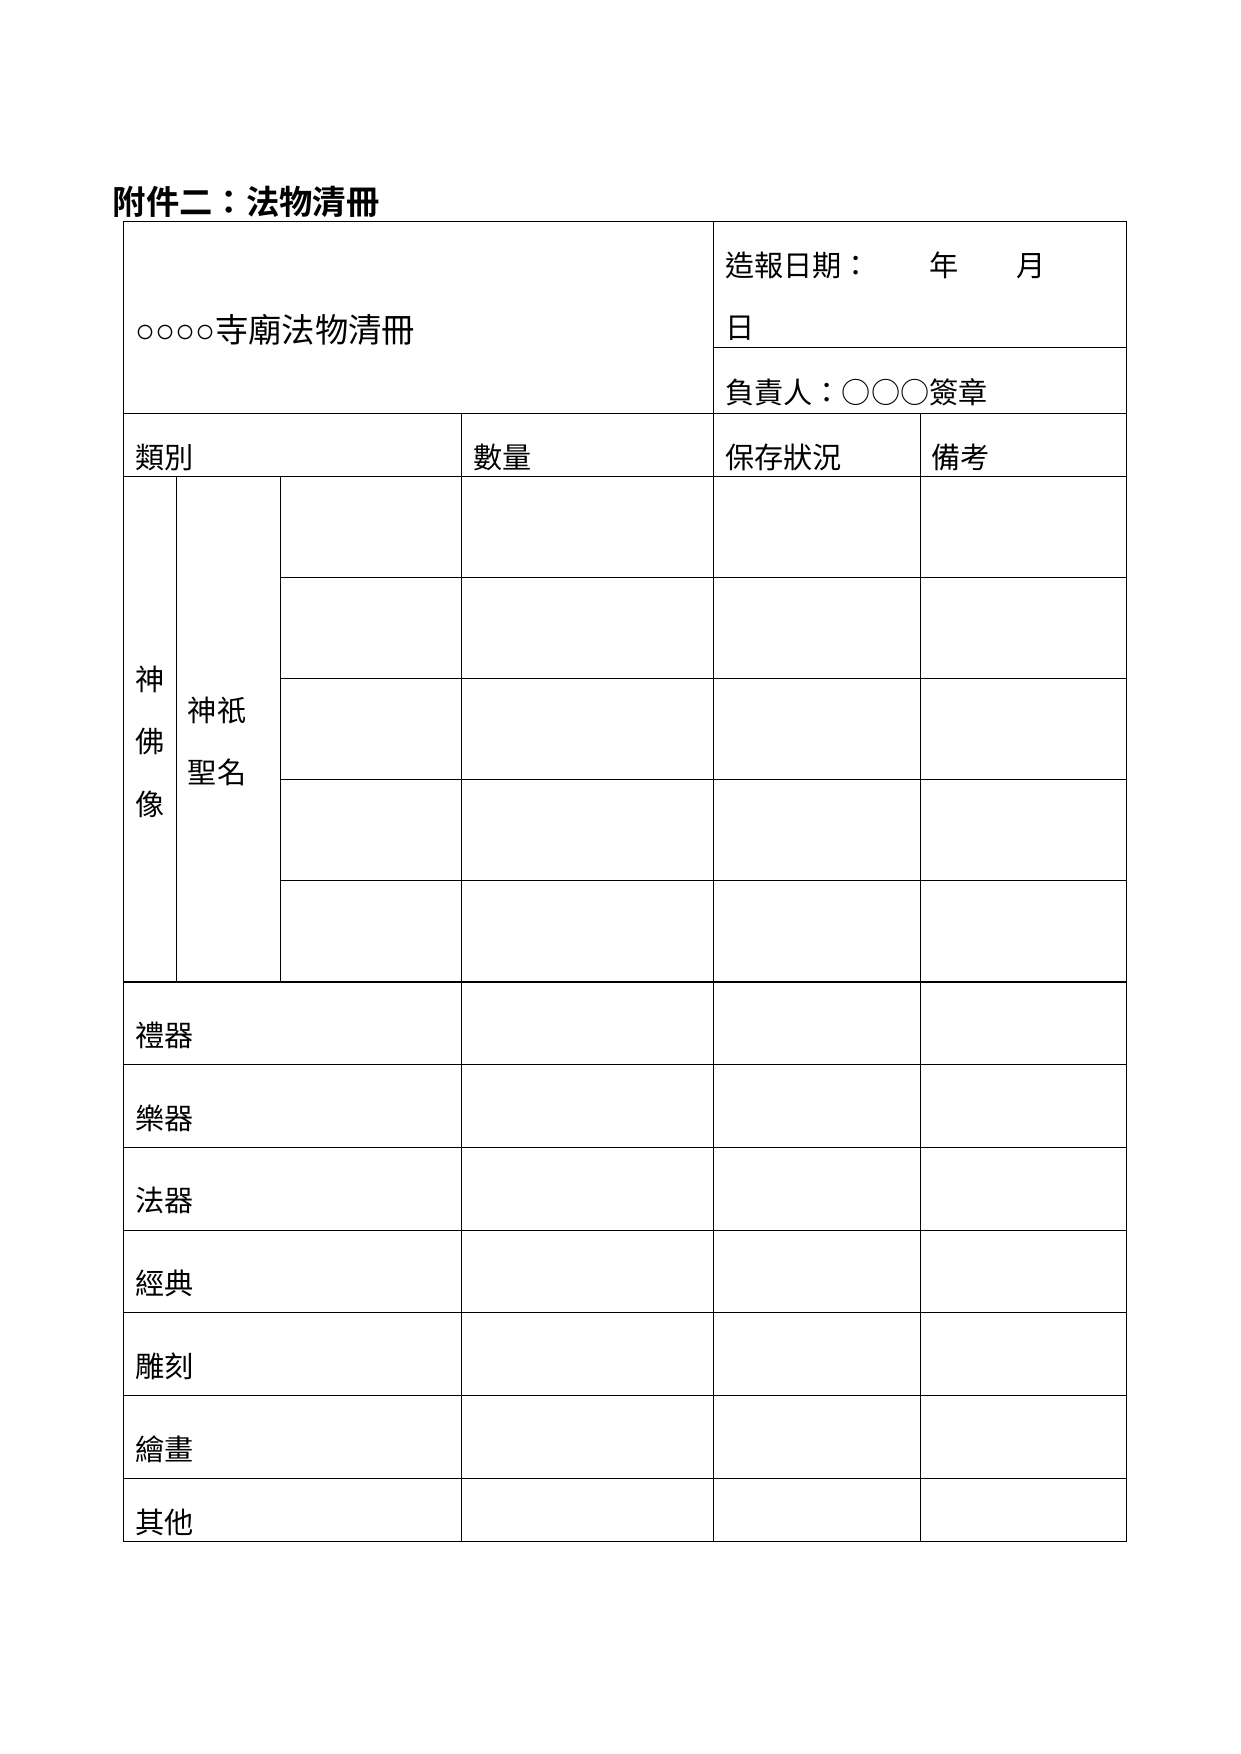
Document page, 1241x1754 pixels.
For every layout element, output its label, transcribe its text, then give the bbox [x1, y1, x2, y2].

table_cell 數量 [462, 414, 713, 476]
table_cell [921, 679, 1126, 779]
table_cell [714, 578, 920, 678]
table_cell [462, 1148, 713, 1229]
table_cell [714, 1479, 920, 1541]
table_cell 繪畫 [124, 1396, 461, 1478]
table_cell 法器 [124, 1148, 461, 1229]
table_header ○○○○寺廟法物清冊 [124, 222, 713, 413]
table_cell [921, 881, 1126, 981]
table_cell [714, 679, 920, 779]
table_cell [462, 780, 713, 880]
table_cell [921, 1479, 1126, 1541]
table_cell 神佛像 [124, 477, 176, 981]
table_cell [462, 1479, 713, 1541]
table_cell [921, 477, 1126, 577]
table_cell [462, 477, 713, 577]
table_cell [921, 578, 1126, 678]
table_cell [714, 881, 920, 981]
table_cell [921, 983, 1126, 1064]
table_cell [281, 578, 461, 678]
table_cell [714, 983, 920, 1064]
table_cell 雕刻 [124, 1313, 461, 1395]
table_cell [281, 679, 461, 779]
table_cell 其他 [124, 1479, 461, 1541]
table_cell [281, 477, 461, 577]
table_cell [462, 1313, 713, 1395]
table_cell [462, 881, 713, 981]
table_cell [462, 679, 713, 779]
table_cell 樂器 [124, 1065, 461, 1147]
table_cell [921, 1396, 1126, 1478]
table_cell [921, 1313, 1126, 1395]
table_cell [921, 780, 1126, 880]
table_cell 負責人：○○○簽章 [714, 348, 1126, 413]
table_cell [281, 780, 461, 880]
table_cell [462, 1231, 713, 1312]
table_cell [462, 1396, 713, 1478]
table_cell [462, 1065, 713, 1147]
text 附件二：法物清冊 [112, 158, 1128, 221]
table_cell 禮器 [124, 983, 461, 1064]
table_cell [921, 1148, 1126, 1229]
table_cell [281, 881, 461, 981]
table_cell 神祇 聖名 [177, 477, 280, 981]
table_cell [921, 1065, 1126, 1147]
table_cell [714, 1065, 920, 1147]
table_cell [714, 1231, 920, 1312]
table_cell [714, 780, 920, 880]
table_cell [714, 1148, 920, 1229]
table_cell [714, 477, 920, 577]
table_cell 保存狀況 [714, 414, 920, 476]
table_cell [921, 1231, 1126, 1312]
table_header 造報日期： 年 月 日 [714, 222, 1126, 347]
table_cell [462, 983, 713, 1064]
table_cell [714, 1396, 920, 1478]
table_cell 類別 [124, 414, 461, 476]
table_cell [714, 1313, 920, 1395]
table_cell 經典 [124, 1231, 461, 1312]
table_cell [462, 578, 713, 678]
table_cell 備考 [921, 414, 1126, 476]
